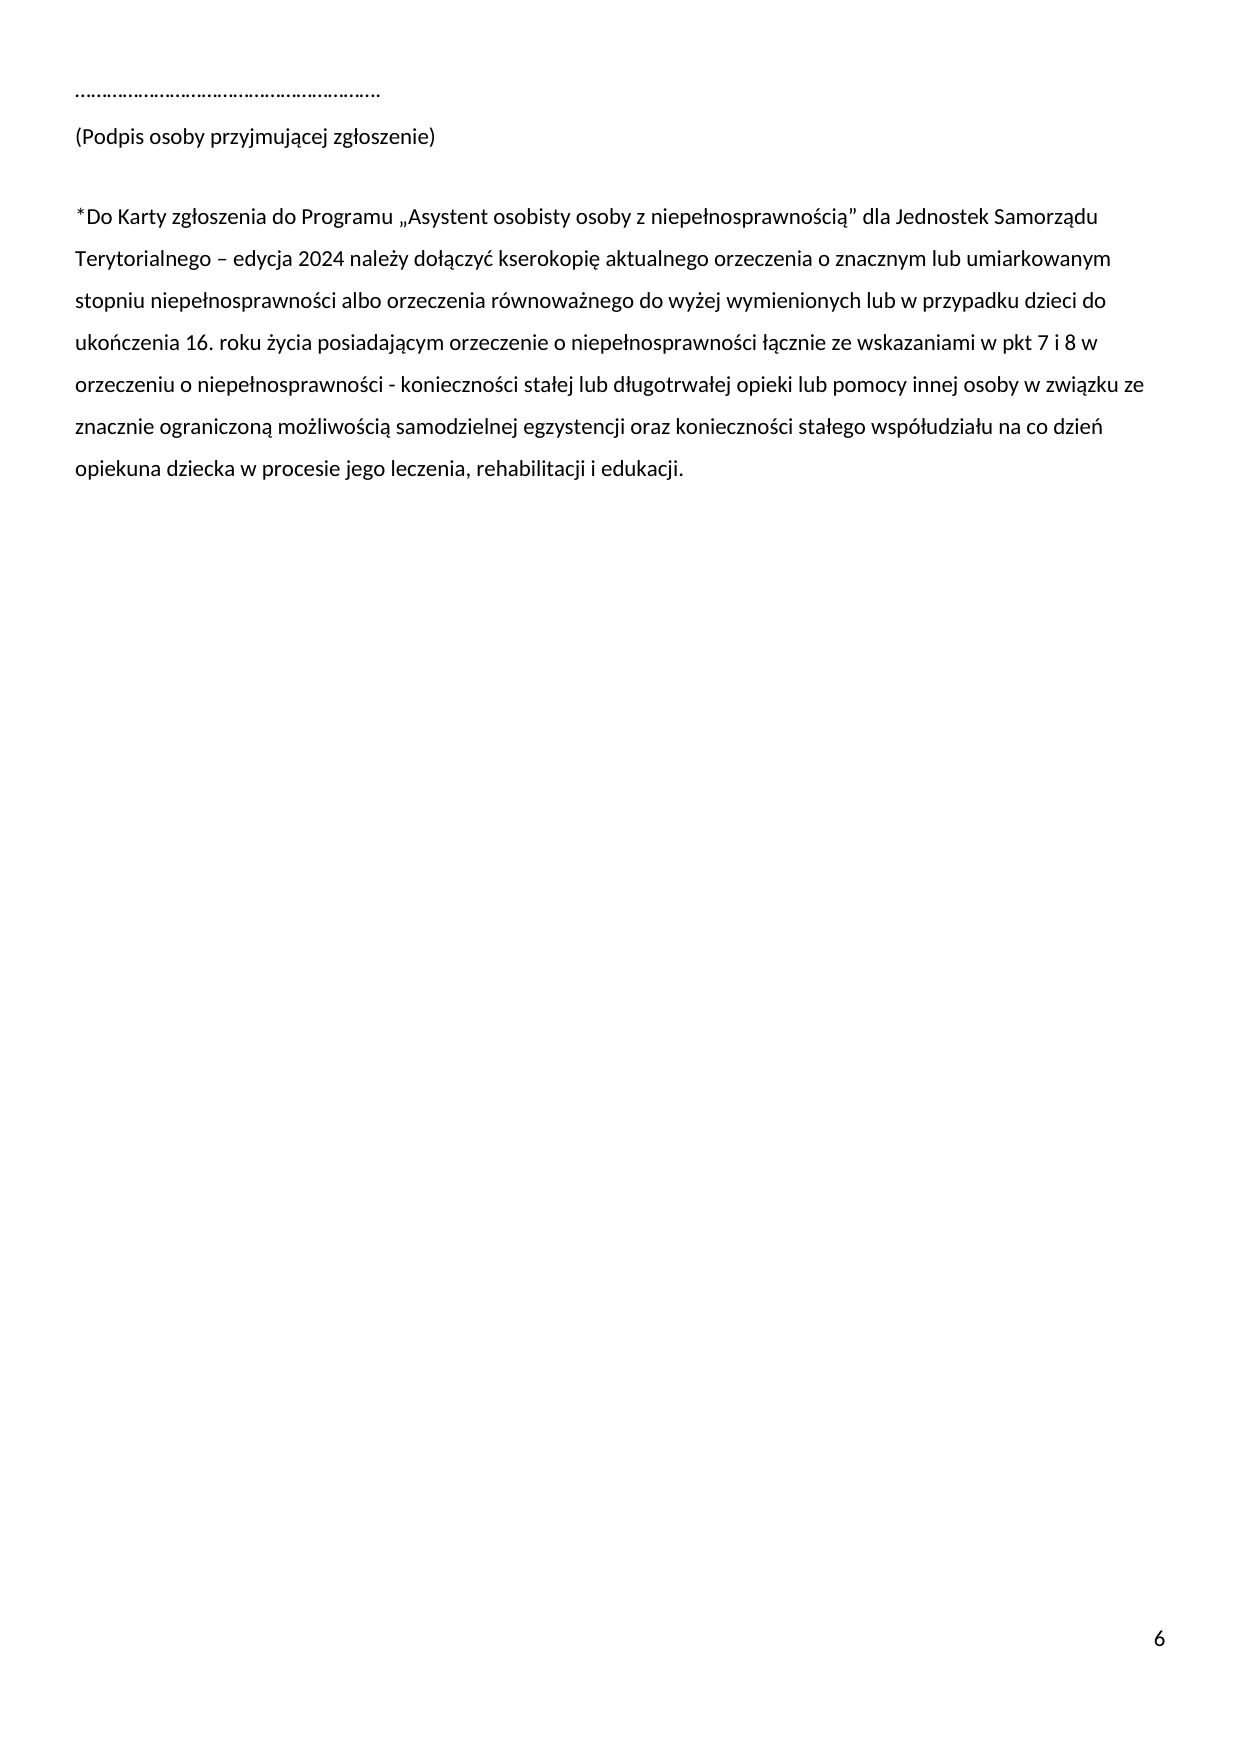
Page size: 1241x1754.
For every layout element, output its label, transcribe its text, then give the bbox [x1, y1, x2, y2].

text (Podpis osoby przyjmującej zgłoszenie) [75, 122, 1165, 150]
text *Do Karty zgłoszenia do Programu „Asystent osobisty osoby z niepełnosprawnością” dla Jednostek Samorządu Terytorialnego – edycja 2024 należy dołączyć kserokopię aktualnego orzeczenia o znacznym lub umiarkowanym stopniu niepełnosprawności albo orzeczenia równoważnego do wyżej wymienionych lub w przypadku dzieci do ukończenia 16. roku życia posiadającym orzeczenie o niepełnosprawności łącznie ze wskazaniami w pkt 7 i 8 w orzeczeniu o niepełnosprawności - konieczności stałej lub długotrwałej opieki lub pomocy innej osoby w związku ze znacznie ograniczoną możliwością samodzielnej egzystencji oraz konieczności stałego współudziału na co dzień opiekuna dziecka w procesie jego leczenia, rehabilitacji i edukacji. [75, 202, 1165, 482]
text …………………………………………………. [75, 75, 1165, 103]
